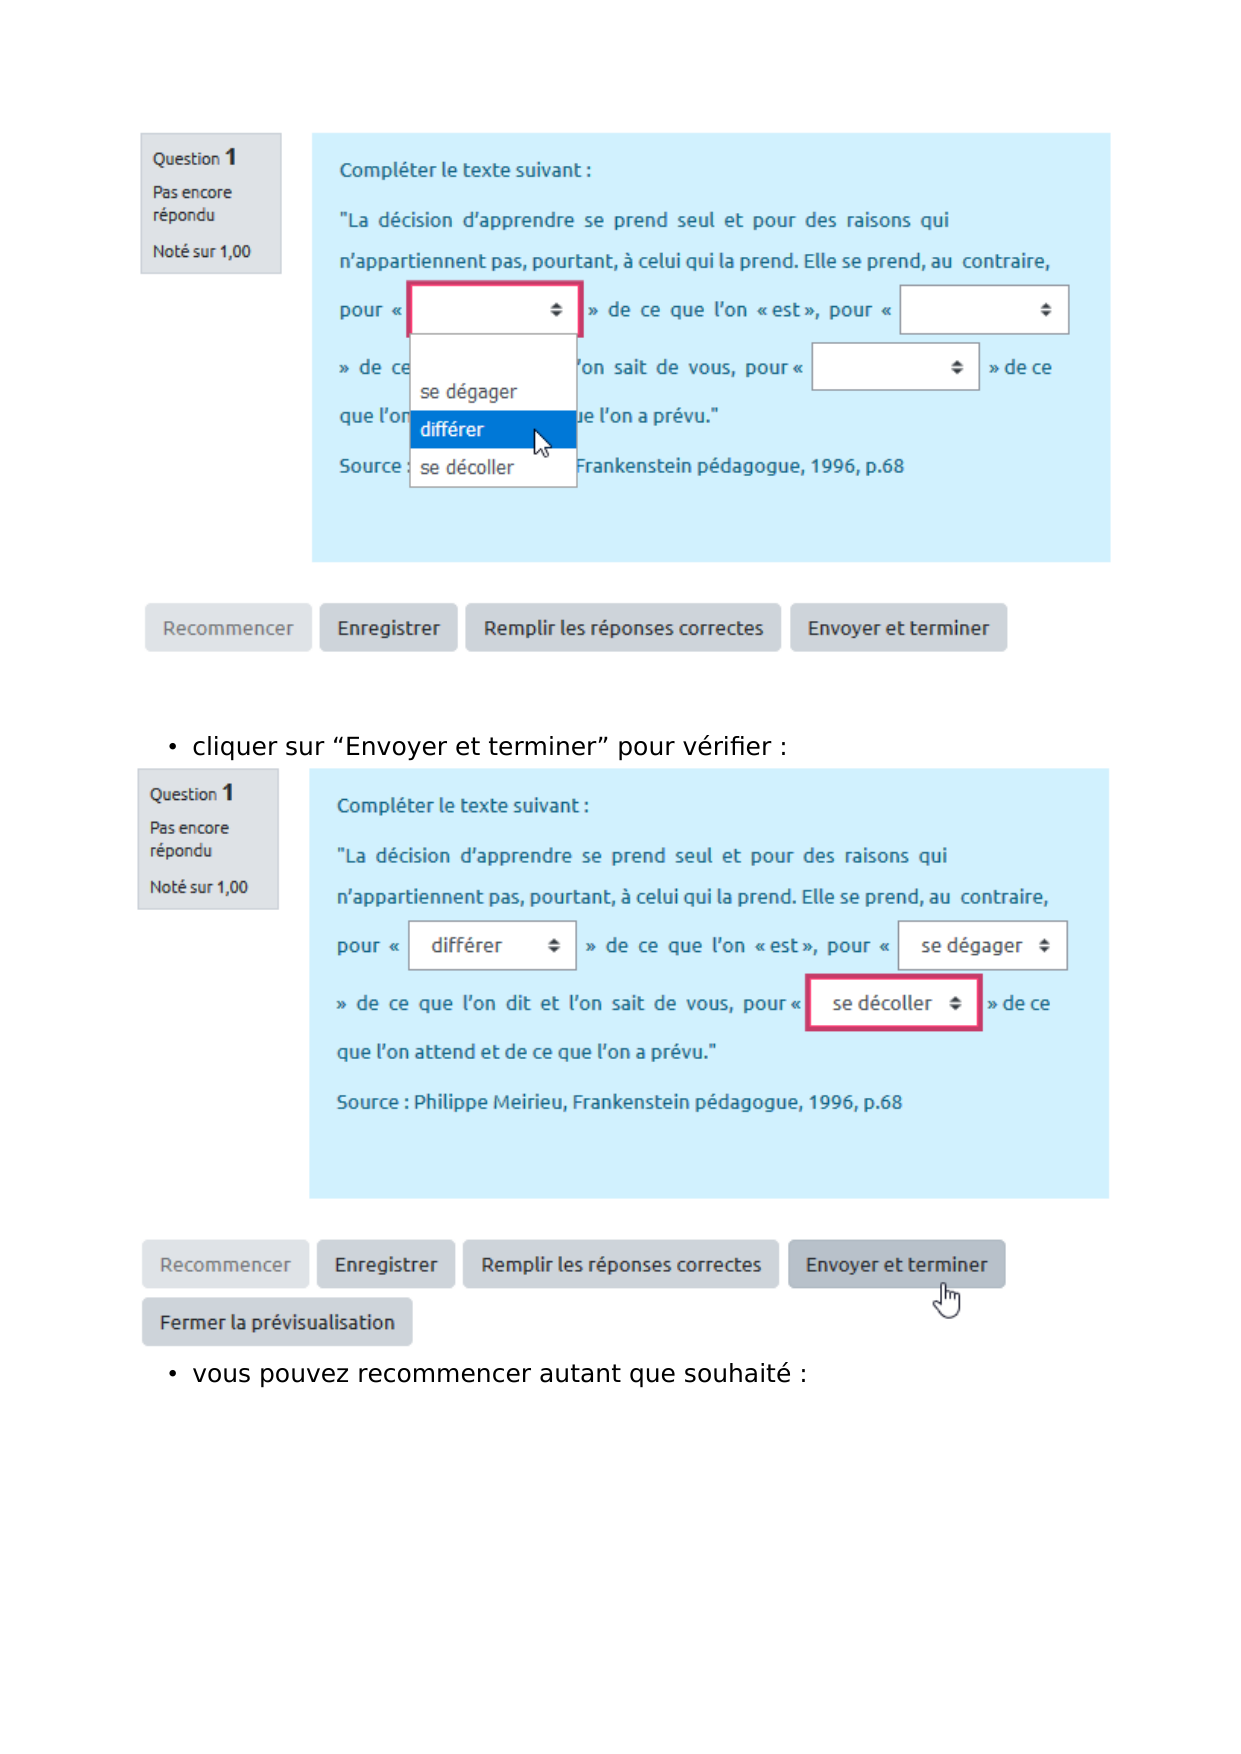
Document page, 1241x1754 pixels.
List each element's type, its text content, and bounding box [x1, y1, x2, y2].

picture [118, 761, 1123, 1360]
list cliquer sur “Envoyer et terminer” pour vérifier : [177, 732, 1122, 761]
list vous pouvez recommencer autant que souhaité : [177, 1360, 1122, 1389]
picture [118, 118, 1123, 661]
